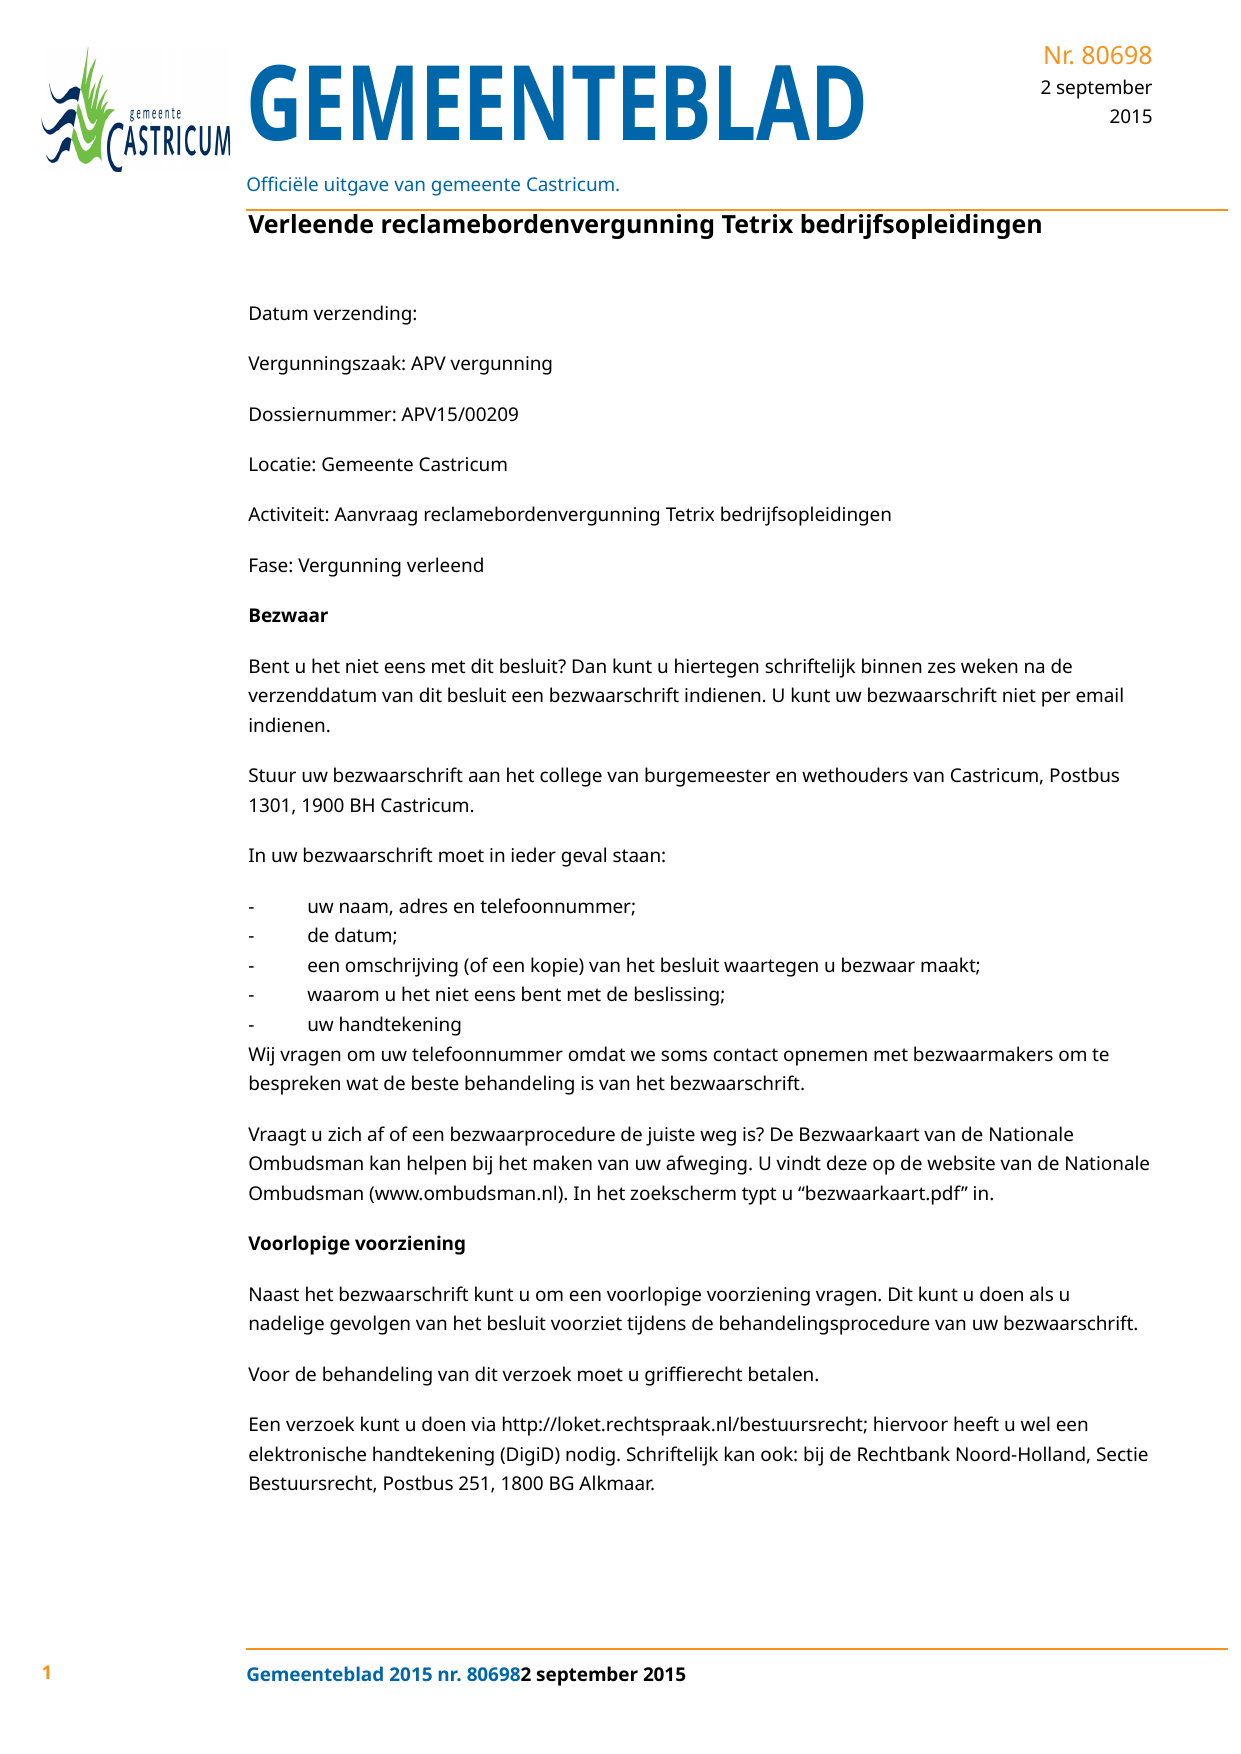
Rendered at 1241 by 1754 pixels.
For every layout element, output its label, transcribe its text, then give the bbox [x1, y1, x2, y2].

text Vergunningszaak: APV vergunning [248, 350, 1152, 376]
picture [41, 47, 231, 172]
text Een verzoek kunt u doen via http://loket.rechtspraak.nl/bestuursrecht; hiervoor heeft u wel een elektronische handtekening (DigiD) nodig. Schriftelijk kan ook: bij de Rechtbank Noord-Holland, Sectie Bestuursrecht, Postbus 251, 1800 BG Alkmaar. [248, 1411, 1152, 1496]
text Bezwaar [248, 602, 1152, 628]
text Activiteit: Aanvraag reclamebordenvergunning Tetrix bedrijfsopleidingen [248, 502, 1152, 527]
text Naast het bezwaarschrift kunt u om een voorlopige voorziening vragen. Dit kunt u doen als u nadelige gevolgen van het besluit voorziet tijdens de behandelingsprocedure van uw bezwaarschrift. [248, 1281, 1152, 1336]
list de datum; [248, 922, 1152, 948]
text Bent u het niet eens met dit besluit? Dan kunt u hiertegen schriftelijk binnen zes weken na de verzenddatum van dit besluit een bezwaarschrift indienen. U kunt uw bezwaarschrift niet per email indienen. [248, 653, 1152, 738]
text Fase: Vergunning verleend [248, 552, 1152, 578]
text Voor de behandeling van dit verzoek moet u griffierecht betalen. [248, 1361, 1152, 1386]
text Locatie: Gemeente Castricum [248, 451, 1152, 477]
list waarom u het niet eens bent met de beslissing; [248, 982, 1152, 1007]
text Datum verzending: [248, 300, 1152, 326]
text Vraagt u zich af of een bezwaarprocedure de juiste weg is? De Bezwaarkaart van de Nationale Ombudsman kan helpen bij het maken van uw afweging. U vindt deze op de website van de Nationale Ombudsman (www.ombudsman.nl). In het zoekscherm typt u “bezwaarkaart.pdf” in. [248, 1121, 1152, 1206]
text Voorlopige voorziening [248, 1230, 1152, 1256]
text Dossiernummer: APV15/00209 [248, 401, 1152, 426]
list een omschrijving (of een kopie) van het besluit waartegen u bezwaar maakt; [248, 952, 1152, 978]
text In uw bezwaarschrift moet in ieder geval staan: [248, 842, 1152, 868]
text Wij vragen om uw telefoonnummer omdat we soms contact opnemen met bezwaarmakers om te bespreken wat de beste behandeling is van het bezwaarschrift. [248, 1041, 1152, 1096]
list uw handtekening [248, 1011, 1152, 1037]
text Stuur uw bezwaarschrift aan het college van burgemeester en wethouders van Castricum, Postbus 1301, 1900 BH Castricum. [248, 762, 1152, 818]
text Verleende reclamebordenvergunning Tetrix bedrijfsopleidingen [248, 211, 1152, 241]
list uw naam, adres en telefoonnummer; [248, 893, 1152, 918]
